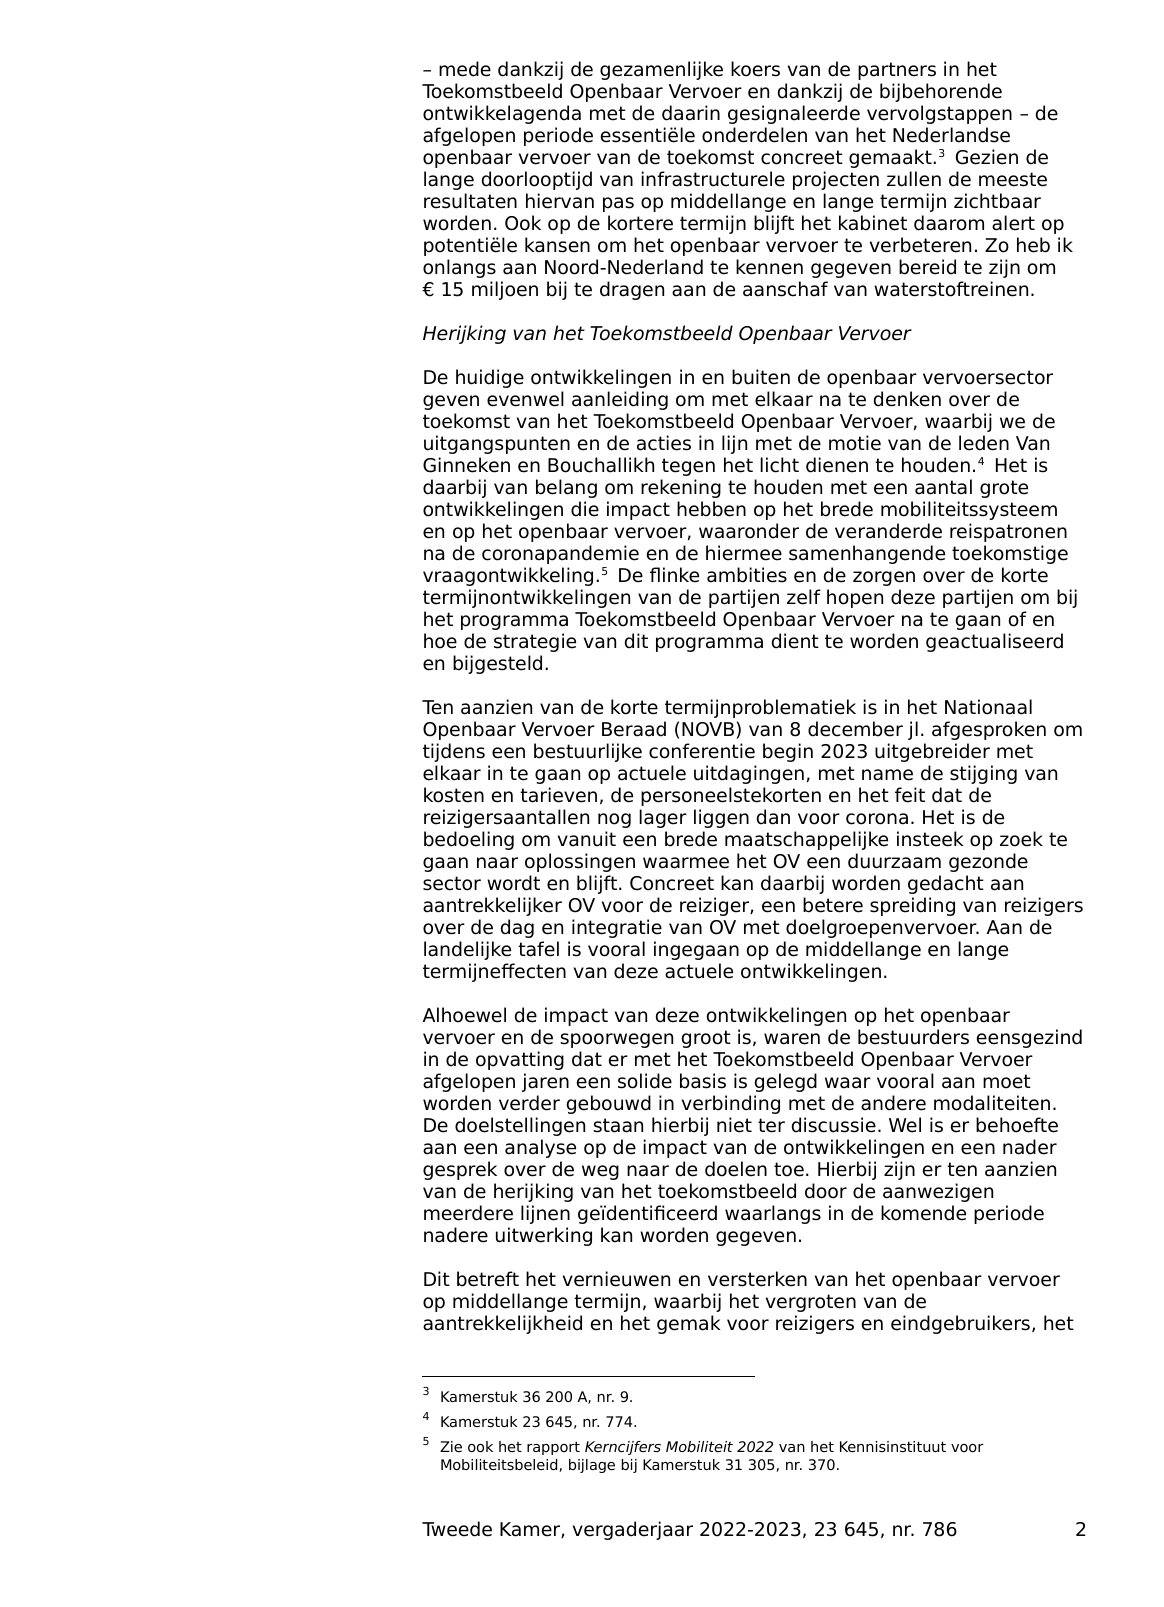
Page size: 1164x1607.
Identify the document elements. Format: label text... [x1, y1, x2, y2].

text Zie ook het rapport Kerncijfers Mobiliteit 2022 van het Kennisinstituut voor Mobiliteitsbeleid, bijlage bij Kamerstuk 31 305, nr. 370. [422, 1435, 1087, 1474]
text Dit betreft het vernieuwen en versterken van het openbaar vervoer op middellange termijn, waarbij het vergroten van de aantrekkelijkheid en het gemak voor reizigers en eindgebruikers, het [422, 1269, 1087, 1335]
text Alhoewel de impact van deze ontwikkelingen op het openbaar vervoer en de spoorwegen groot is, waren de bestuurders eensgezind in de opvatting dat er met het Toekomstbeeld Openbaar Vervoer afgelopen jaren een solide basis is gelegd waar vooral aan moet worden verder gebouwd in verbinding met de andere modaliteiten. De doelstellingen staan hierbij niet ter discussie. Wel is er behoefte aan een analyse op de impact van de ontwikkelingen en een nader gesprek over de weg naar de doelen toe. Hierbij zijn er ten aanzien van de herijking van het toekomstbeeld door de aanwezigen meerdere lijnen geïdentificeerd waarlangs in de komende periode nadere uitwerking kan worden gegeven. [422, 1005, 1087, 1247]
text Ten aanzien van de korte termijnproblematiek is in het Nationaal Openbaar Vervoer Beraad (NOVB) van 8 december jl. afgesproken om tijdens een bestuurlijke conferentie begin 2023 uitgebreider met elkaar in te gaan op actuele uitdagingen, met name de stijging van kosten en tarieven, de personeelstekorten en het feit dat de reizigersaantallen nog lager liggen dan voor corona. Het is de bedoeling om vanuit een brede maatschappelijke insteek op zoek te gaan naar oplossingen waarmee het OV een duurzaam gezonde sector wordt en blijft. Concreet kan daarbij worden gedacht aan aantrekkelijker OV voor de reiziger, een betere spreiding van reizigers over de dag en integratie van OV met doelgroepenvervoer. Aan de landelijke tafel is vooral ingegaan op de middellange en lange termijneffecten van deze actuele ontwikkelingen. [422, 697, 1087, 983]
text Kamerstuk 23 645, nr. 774. [422, 1410, 1087, 1432]
text – mede dankzij de gezamenlijke koers van de partners in het Toekomstbeeld Openbaar Vervoer en dankzij de bijbehorende ontwikkelagenda met de daarin gesignaleerde vervolgstappen – de afgelopen periode essentiële onderdelen van het Nederlandse openbaar vervoer van de toekomst concreet gemaakt. Gezien de lange doorlooptijd van infrastructurele projecten zullen de meeste resultaten hiervan pas op middellange en lange termijn zichtbaar worden. Ook op de kortere termijn blijft het kabinet daarom alert op potentiële kansen om het openbaar vervoer te verbeteren. Zo heb ik onlangs aan Noord-Nederland te kennen gegeven bereid te zijn om € 15 miljoen bij te dragen aan de aanschaf van waterstoftreinen. [422, 59, 1087, 301]
subtitle Herijking van het Toekomstbeeld Openbaar Vervoer [422, 323, 1087, 345]
text De huidige ontwikkelingen in en buiten de openbaar vervoersector geven evenwel aanleiding om met elkaar na te denken over de toekomst van het Toekomstbeeld Openbaar Vervoer, waarbij we de uitgangspunten en de acties in lijn met de motie van de leden Van Ginneken en Bouchallikh tegen het licht dienen te houden. Het is daarbij van belang om rekening te houden met een aantal grote ontwikkelingen die impact hebben op het brede mobiliteitssysteem en op het openbaar vervoer, waaronder de veranderde reispatronen na de coronapandemie en de hiermee samenhangende toekomstige vraagontwikkeling. De flinke ambities en de zorgen over de korte termijnontwikkelingen van de partijen zelf hopen deze partijen om bij het programma Toekomstbeeld Openbaar Vervoer na te gaan of en hoe de strategie van dit programma dient te worden geactualiseerd en bijgesteld. [422, 367, 1087, 675]
text Kamerstuk 36 200 A, nr. 9. [422, 1385, 1087, 1407]
